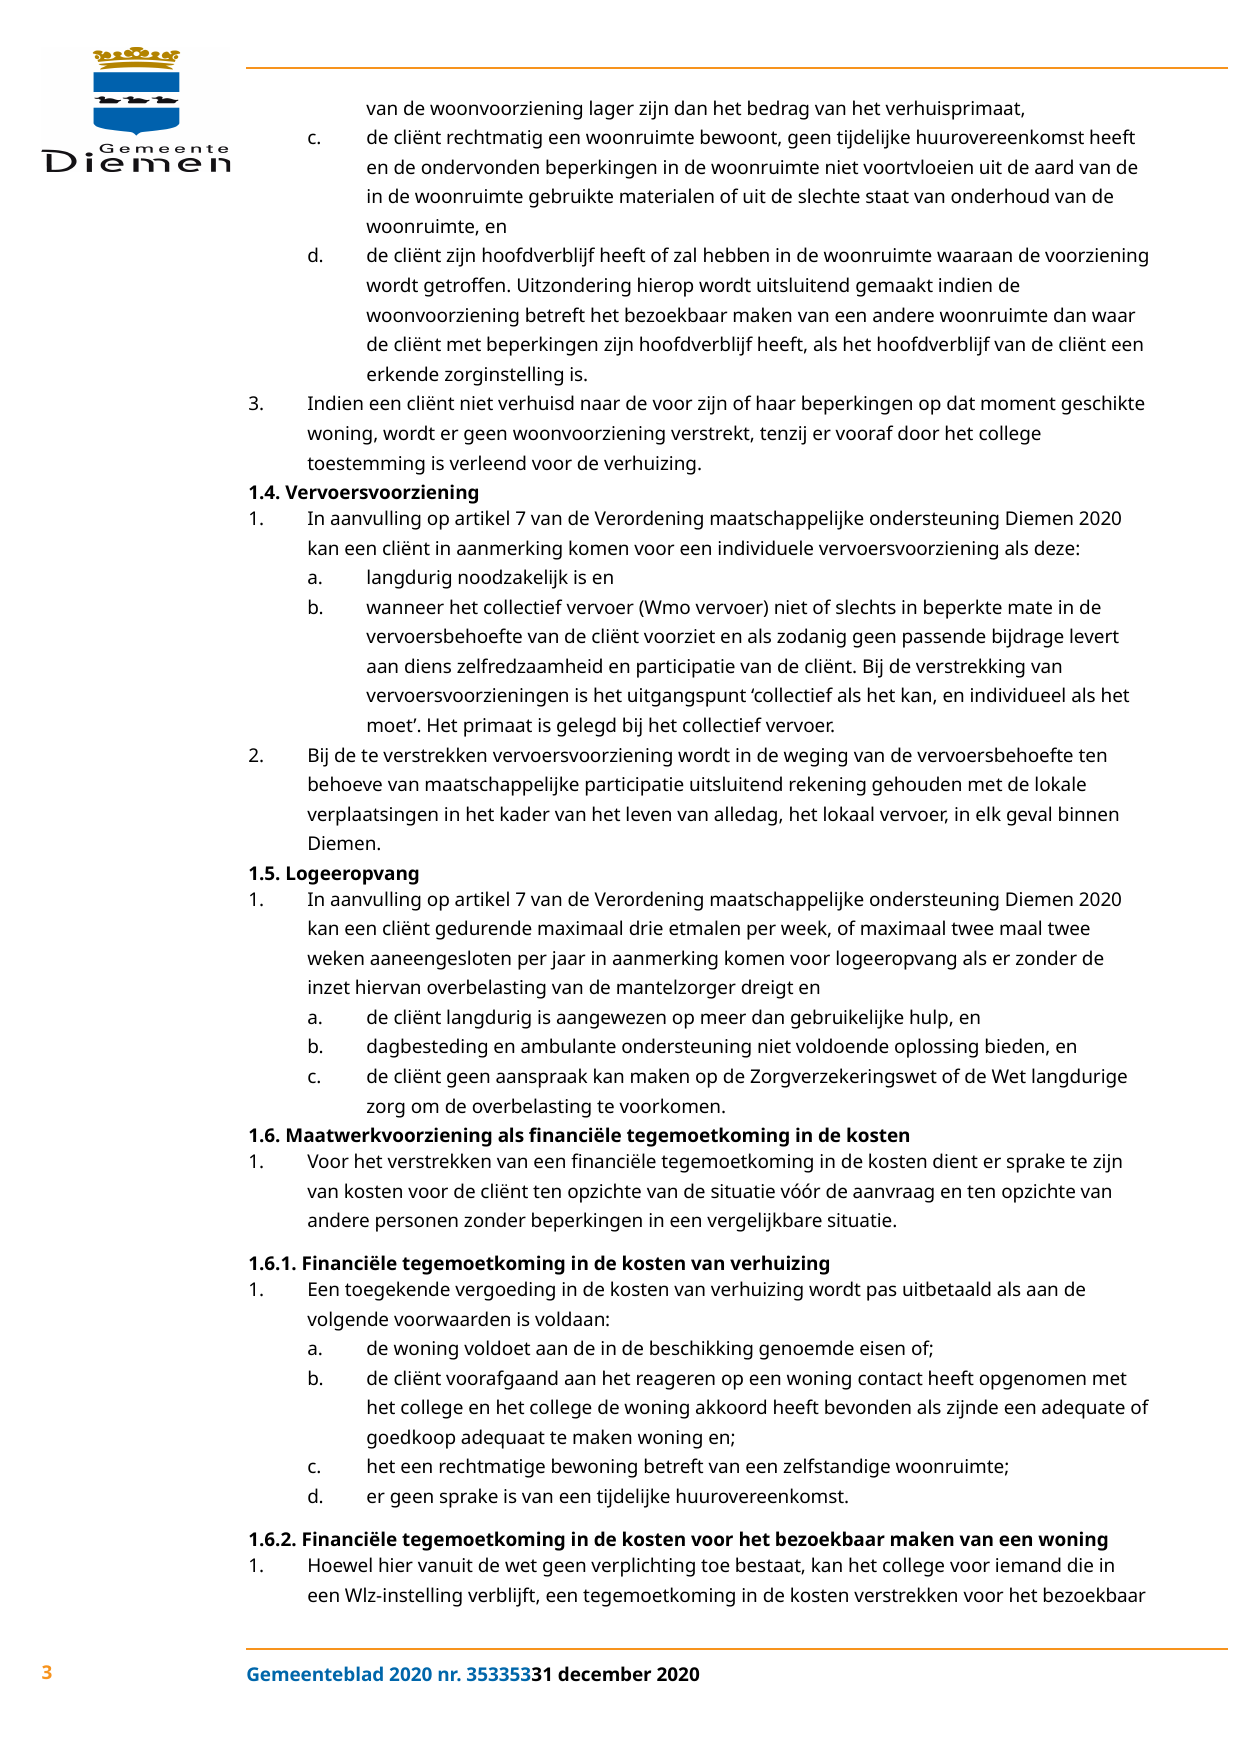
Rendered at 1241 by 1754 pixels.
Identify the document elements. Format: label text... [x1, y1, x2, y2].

list de cliënt rechtmatig een woonruimte bewoont, geen tijdelijke huurovereenkomst heeft en de ondervonden beperkingen in de woonruimte niet voortvloeien uit de aard van de in de woonruimte gebruikte materialen of uit de slechte staat van onderhoud van de woonruimte, en [307, 124, 1152, 239]
list wanneer het collectief vervoer (Wmo vervoer) niet of slechts in beperkte mate in de vervoersbehoefte van de cliënt voorziet en als zodanig geen passende bijdrage levert aan diens zelfredzaamheid en participatie van de cliënt. Bij de verstrekking van vervoersvoorzieningen is het uitgangspunt ‘collectief als het kan, en individueel als het moet’. Het primaat is gelegd bij het collectief vervoer. [307, 594, 1152, 738]
picture [41, 47, 231, 172]
list Bij de te verstrekken vervoersvoorziening wordt in de weging van de vervoersbehoefte ten behoeve van maatschappelijke participatie uitsluitend rekening gehouden met de lokale verplaatsingen in het kader van het leven van alledag, het lokaal vervoer, in elk geval binnen Diemen. [248, 742, 1152, 856]
list langdurig noodzakelijk is en [307, 564, 1152, 590]
list de cliënt geen aanspraak kan maken op de Zorgverzekeringswet of de Wet langdurige zorg om de overbelasting te voorkomen. [307, 1063, 1152, 1119]
list dagbesteding en ambulante ondersteuning niet voldoende oplossing bieden, en [307, 1034, 1152, 1059]
text 1.6.1. Financiële tegemoetkoming in de kosten van verhuizing [248, 1251, 1152, 1276]
list In aanvulling op artikel 7 van de Verordening maatschappelijke ondersteuning Diemen 2020 kan een cliënt in aanmerking komen voor een individuele vervoersvoorziening als deze: [248, 505, 1152, 560]
text 1.5. Logeeropvang [248, 860, 1152, 886]
text 1.6. Maatwerkvoorziening als financiële tegemoetkoming in de kosten [248, 1122, 1152, 1148]
list de cliënt voorafgaand aan het reageren op een woning contact heeft opgenomen met het college en het college de woning akkoord heeft bevonden als zijnde een adequate of goedkoop adequaat te maken woning en; [307, 1365, 1152, 1450]
text 1.6.2. Financiële tegemoetkoming in de kosten voor het bezoekbaar maken van een woning [248, 1526, 1152, 1552]
list Hoewel hier vanuit de wet geen verplichting toe bestaat, kan het college voor iemand die in een Wlz-instelling verblijft, een tegemoetkoming in de kosten verstrekken voor het bezoekbaar [248, 1552, 1152, 1607]
list het een rechtmatige bewoning betreft van een zelfstandige woonruimte; [307, 1454, 1152, 1479]
list Voor het verstrekken van een financiële tegemoetkoming in de kosten dient er sprake te zijn van kosten voor de cliënt ten opzichte van de situatie vóór de aanvraag en ten opzichte van andere personen zonder beperkingen in een vergelijkbare situatie. [248, 1148, 1152, 1233]
list In aanvulling op artikel 7 van de Verordening maatschappelijke ondersteuning Diemen 2020 kan een cliënt gedurende maximaal drie etmalen per week, of maximaal twee maal twee weken aaneengesloten per jaar in aanmerking komen voor logeeropvang als er zonder de inzet hiervan overbelasting van de mantelzorger dreigt en [248, 886, 1152, 1000]
list de cliënt zijn hoofdverblijf heeft of zal hebben in de woonruimte waaraan de voorziening wordt getroffen. Uitzondering hierop wordt uitsluitend gemaakt indien de woonvoorziening betreft het bezoekbaar maken van een andere woonruimte dan waar de cliënt met beperkingen zijn hoofdverblijf heeft, als het hoofdverblijf van de cliënt een erkende zorginstelling is. [307, 243, 1152, 387]
list de woning voldoet aan de in de beschikking genoemde eisen of; [307, 1335, 1152, 1361]
list Een toegekende vergoeding in de kosten van verhuizing wordt pas uitbetaald als aan de volgende voorwaarden is voldaan: [248, 1276, 1152, 1332]
list er geen sprake is van een tijdelijke huurovereenkomst. [307, 1483, 1152, 1509]
list de cliënt langdurig is aangewezen op meer dan gebruikelijke hulp, en [307, 1004, 1152, 1030]
text 1.4. Vervoersvoorziening [248, 479, 1152, 505]
list Indien een cliënt niet verhuisd naar de voor zijn of haar beperkingen op dat moment geschikte woning, wordt er geen woonvoorziening verstrekt, tenzij er vooraf door het college toestemming is verleend voor de verhuizing. [248, 391, 1152, 476]
list van de woonvoorziening lager zijn dan het bedrag van het verhuisprimaat, [307, 95, 1152, 121]
